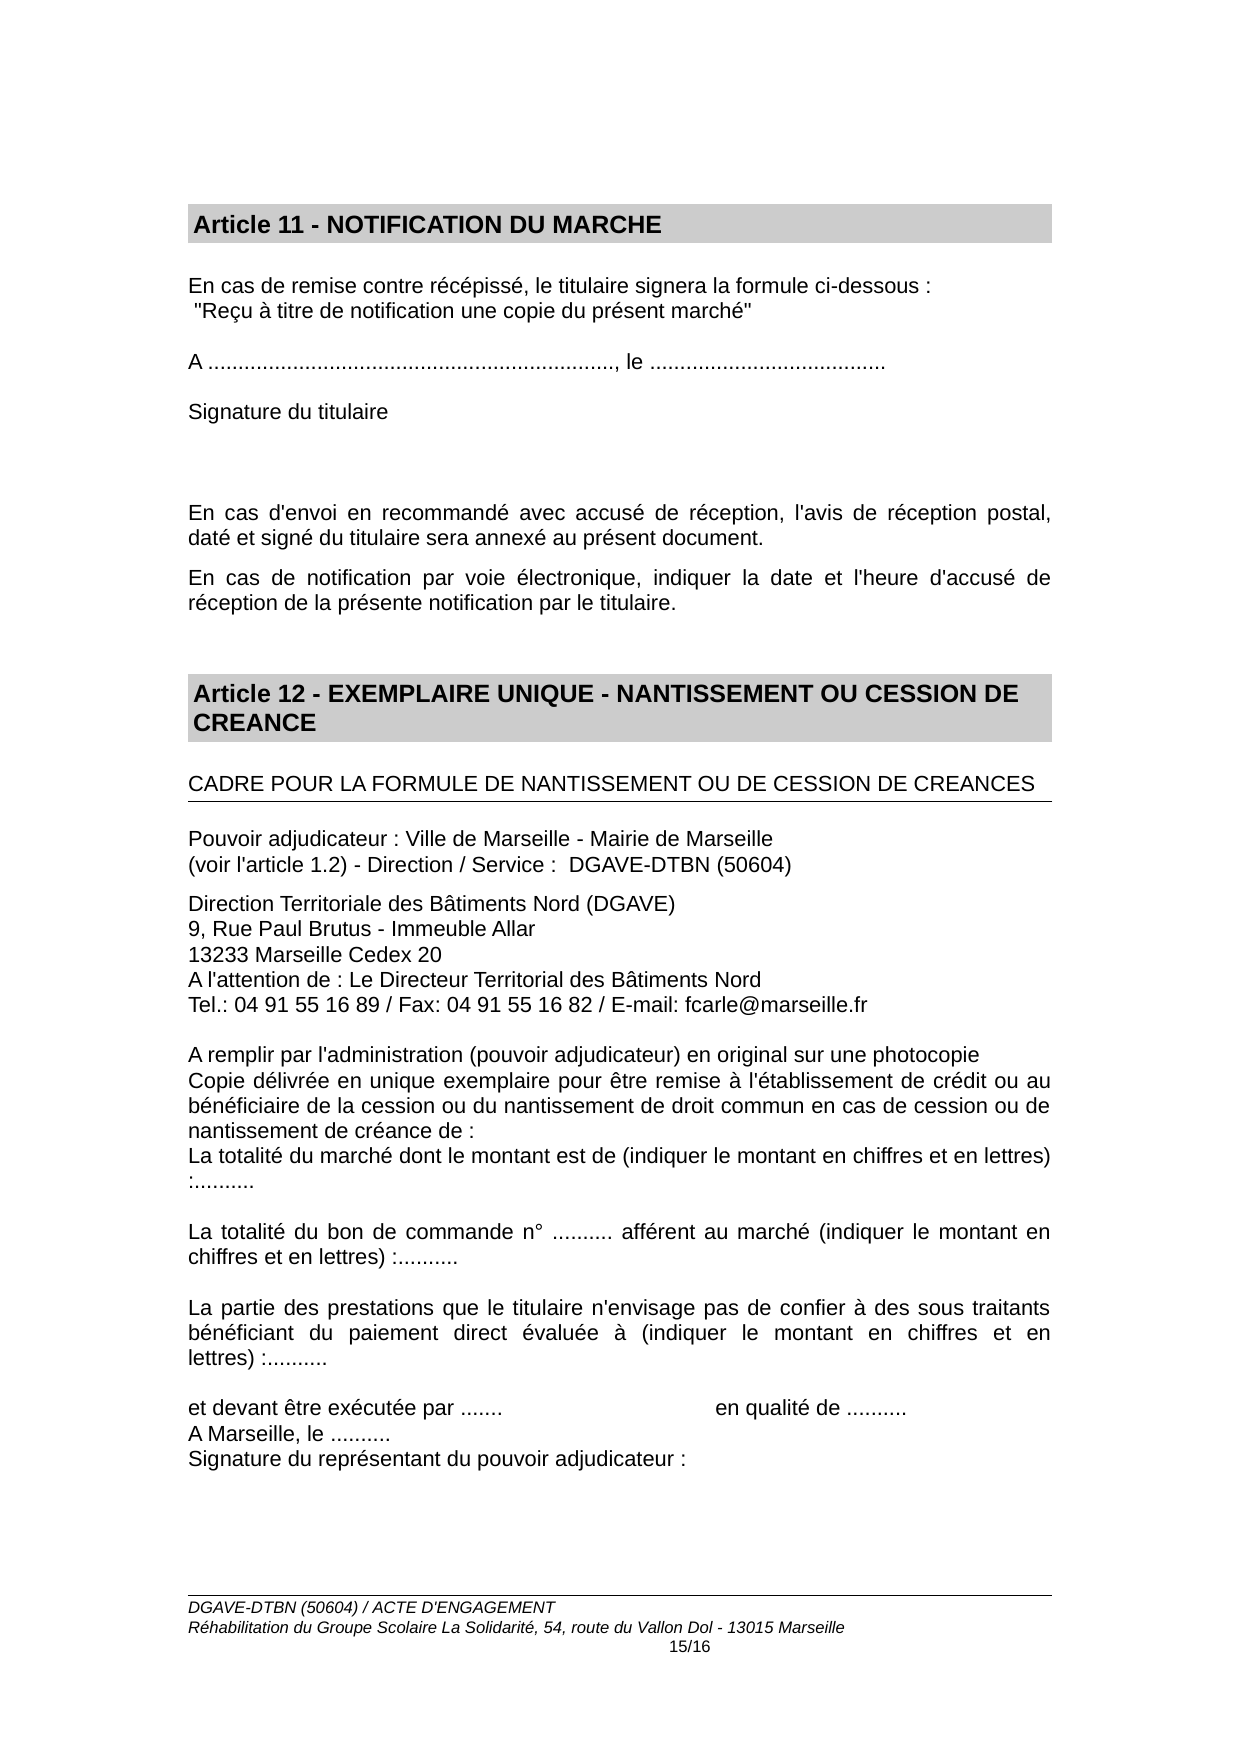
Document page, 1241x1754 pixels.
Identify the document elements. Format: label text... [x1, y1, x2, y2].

text A l'attention de : Le Directeur Territorial des Bâtiments Nord [188, 967, 1052, 992]
subtitle EXEMPLAIRE UNIQUE - NANTISSEMENT OU CESSION DE CREANCE [190, 676, 1050, 740]
text En cas de notification par voie électronique, indiquer la date et l'heure d'accusé de réception de la présente notification par le titulaire. [188, 565, 1052, 615]
text Pouvoir adjudicateur : Ville de Marseille - Mairie de Marseille [188, 826, 1052, 851]
text La partie des prestations que le titulaire n'envisage pas de confier à des sous traitants bénéficiant du paiement direct évaluée à (indiquer le montant en chiffres et en lettres) :.......... [188, 1294, 1052, 1370]
text A ..................................................................., le ....................................... [188, 349, 1052, 374]
text A remplir par l'administration (pouvoir adjudicateur) en original sur une photocopie [188, 1042, 1052, 1067]
text La totalité du marché dont le montant est de (indiquer le montant en chiffres et en lettres) :.......... [188, 1143, 1052, 1193]
text (voir l'article 1.2) - Direction / Service : DGAVE-DTBN (50604) [188, 851, 1052, 877]
subtitle NOTIFICATION DU MARCHE [190, 207, 1050, 241]
text 13233 Marseille Cedex 20 [188, 941, 1052, 967]
text Copie délivrée en unique exemplaire pour être remise à l'établissement de crédit ou au bénéficiaire de la cession ou du nantissement de droit commun en cas de cession ou de nantissement de créance de : [188, 1067, 1052, 1143]
text La totalité du bon de commande n° .......... afférent au marché (indiquer le montant en chiffres et en lettres) :.......... [188, 1219, 1052, 1269]
text et devant être exécutée par ....... en qualité de .......... [188, 1395, 1052, 1420]
text Tel.: 04 91 55 16 89 / Fax: 04 91 55 16 82 / E-mail: fcarle@marseille.fr [188, 992, 1052, 1017]
text A Marseille, le .......... [188, 1420, 1052, 1446]
text En cas d'envoi en recommandé avec accusé de réception, l'avis de réception postal, daté et signé du titulaire sera annexé au présent document. [188, 500, 1052, 550]
text Signature du représentant du pouvoir adjudicateur : [188, 1446, 1052, 1471]
text Direction Territoriale des Bâtiments Nord (DGAVE) [188, 891, 1052, 916]
text En cas de remise contre récépissé, le titulaire signera la formule ci-dessous : [188, 273, 1052, 298]
text Signature du titulaire [188, 399, 1052, 424]
text "Reçu à titre de notification une copie du présent marché" [188, 298, 1052, 323]
text CADRE POUR LA FORMULE DE NANTISSEMENT OU DE CESSION DE CREANCES [188, 771, 1052, 801]
text 9, Rue Paul Brutus - Immeuble Allar [188, 916, 1052, 941]
